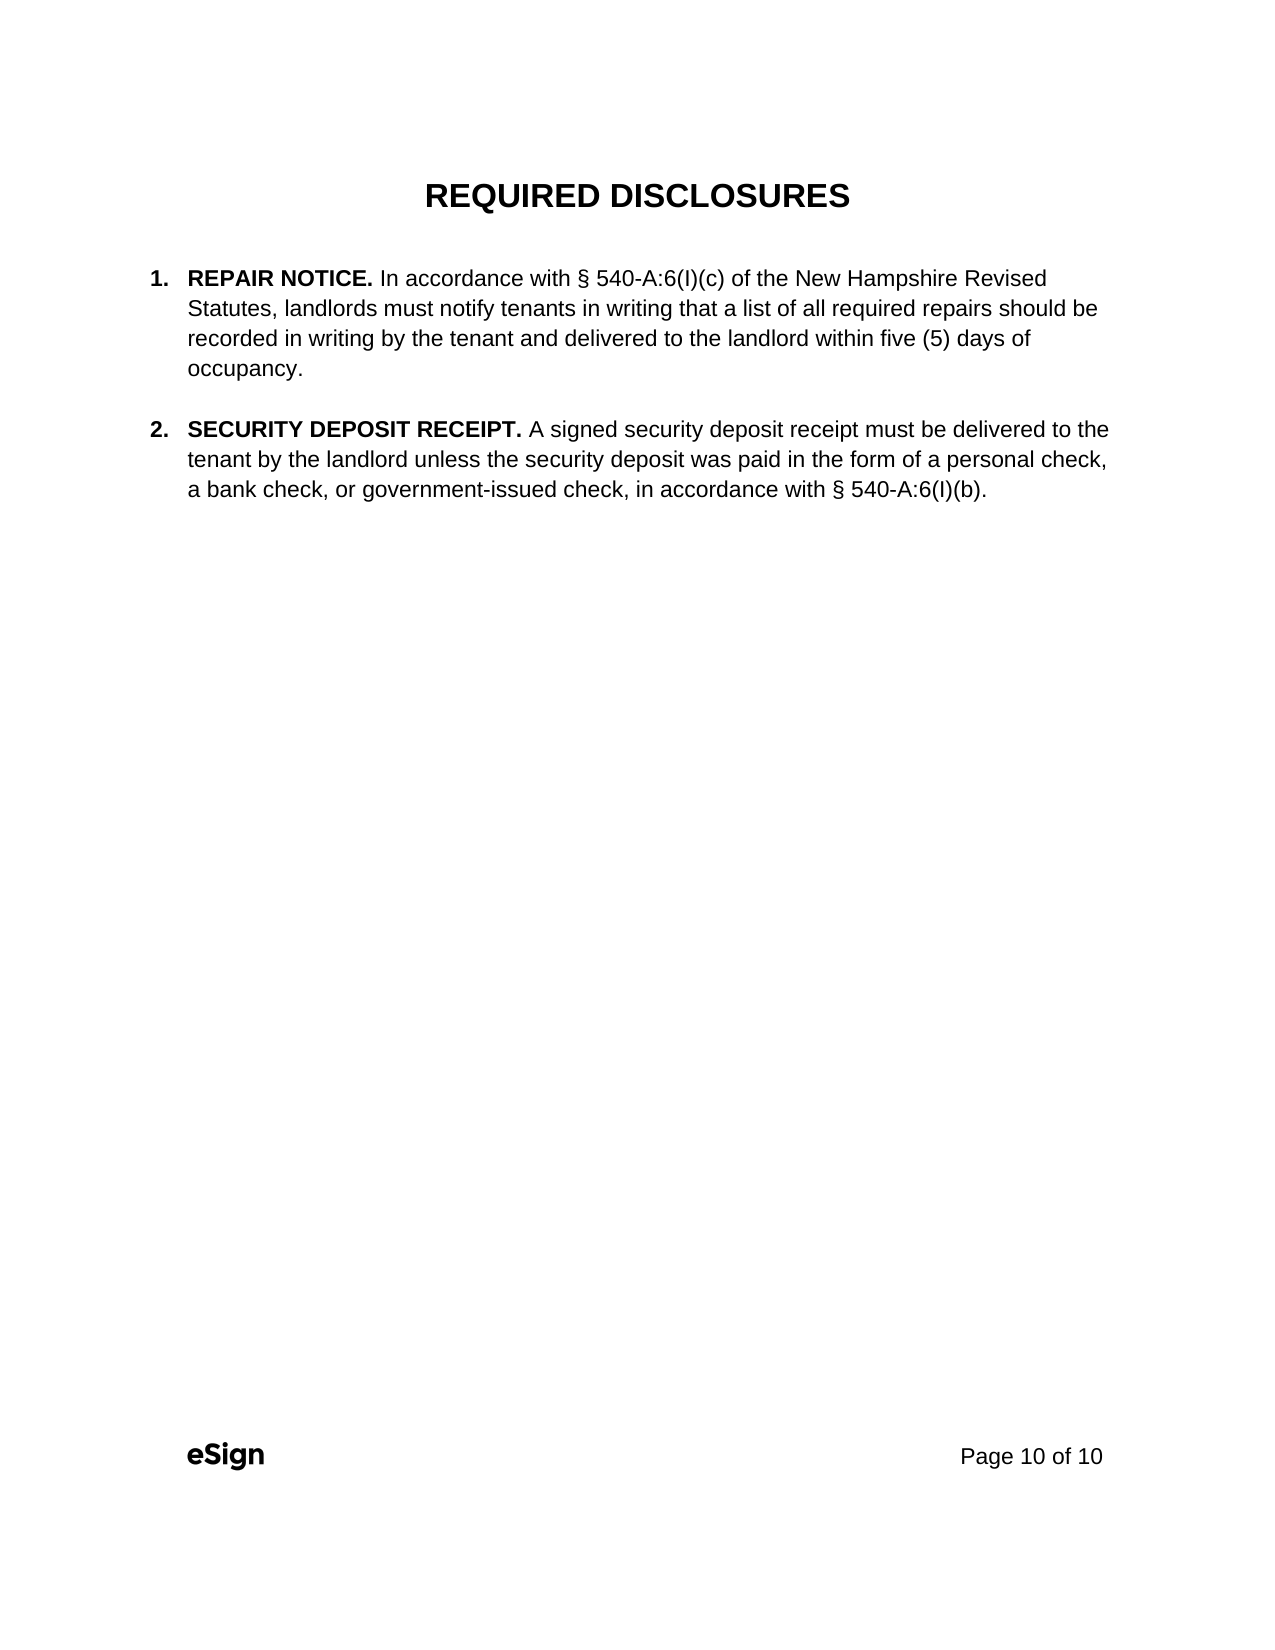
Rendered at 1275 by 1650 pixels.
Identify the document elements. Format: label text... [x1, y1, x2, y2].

list REPAIR NOTICE. In accordance with § 540-A:6(I)(c) of the New Hampshire Revised Statutes, landlords must notify tenants in writing that a list of all required repairs should be recorded in writing by the tenant and delivered to the landlord within five (5) days of occupancy. [150, 265, 1125, 382]
text REQUIRED DISCLOSURES [150, 176, 1125, 215]
list SECURITY DEPOSIT RECEIPT. A signed security deposit receipt must be delivered to the tenant by the landlord unless the security deposit was paid in the form of a personal check, a bank check, or government-issued check, in accordance with § 540-A:6(I)(b). [150, 416, 1125, 502]
